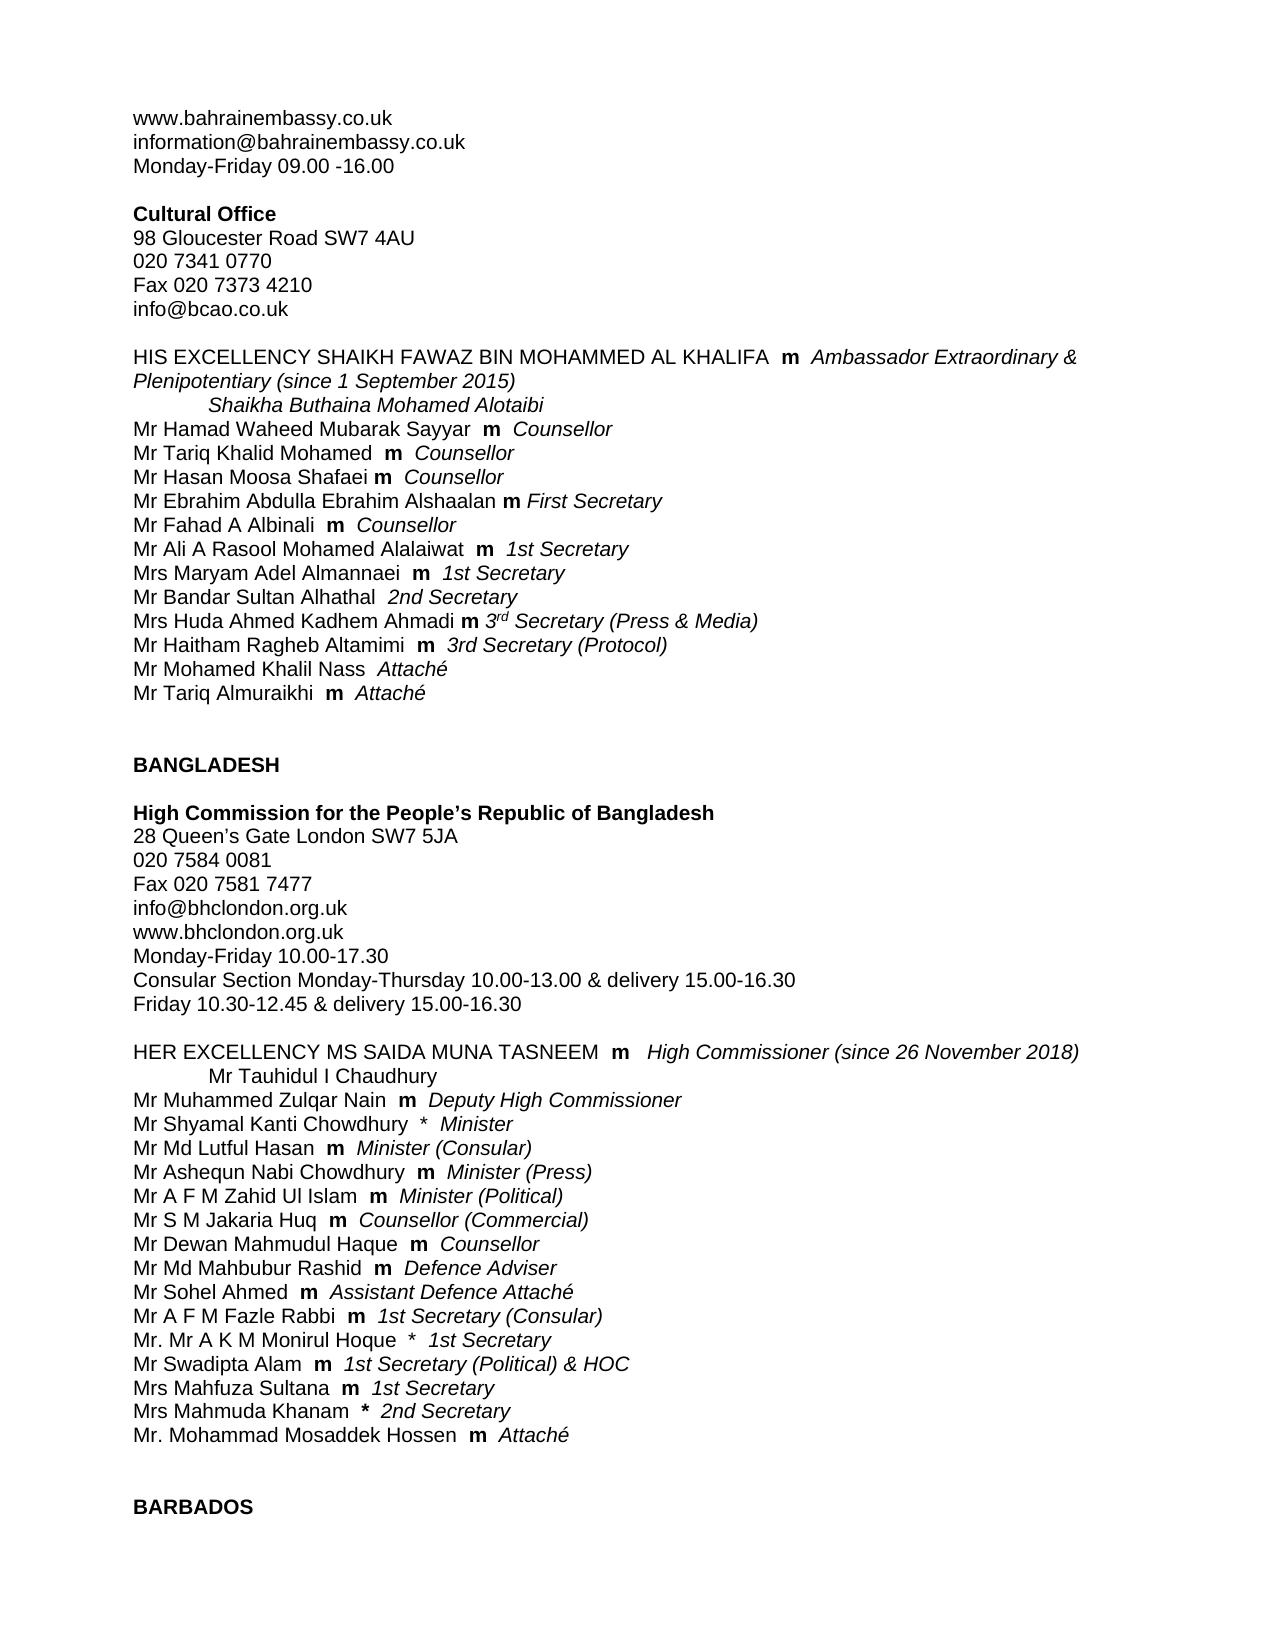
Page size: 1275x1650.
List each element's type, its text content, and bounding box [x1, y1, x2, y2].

text information@bahrainembassy.co.uk [133, 129, 1181, 153]
text Mrs Mahfuza Sultana m 1st Secretary [133, 1375, 1181, 1399]
subtitle Cultural Office [133, 201, 1181, 225]
text Fax 020 7581 7477 [133, 872, 1181, 896]
text info@bhclondon.org.uk [133, 896, 1181, 920]
text Fax 020 7373 4210 [133, 273, 1181, 297]
text Mr Shyamal Kanti Chowdhury * Minister [133, 1112, 1181, 1136]
text Mrs Maryam Adel Almannaei m 1st Secretary [133, 561, 1181, 585]
text Mr A F M Zahid Ul Islam m Minister (Political) [133, 1184, 1181, 1208]
text HER EXCELLENCY MS SAIDA MUNA TASNEEM m High Commissioner (since 26 November 2018) [133, 1040, 1181, 1064]
text Mr. Mr A K M Monirul Hoque * 1st Secretary [133, 1327, 1181, 1351]
text info@bcao.co.uk [133, 297, 1181, 321]
text Mr Ali A Rasool Mohamed Alalaiwat m 1st Secretary [133, 537, 1181, 561]
text Mr Haitham Ragheb Altamimi m 3rd Secretary (Protocol) [133, 633, 1181, 657]
text Monday-Friday 10.00-17.30 [133, 944, 1181, 968]
text High Commission for the People’s Republic of Bangladesh [133, 800, 1181, 824]
text Mr Muhammed Zulqar Nain m Deputy High Commissioner [133, 1088, 1181, 1112]
text Mr Ashequn Nabi Chowdhury m Minister (Press) [133, 1160, 1181, 1184]
text 020 7584 0081 [133, 848, 1181, 872]
text BARBADOS [133, 1495, 1181, 1519]
text Mr. Mohammad Mosaddek Hossen m Attaché [133, 1423, 1181, 1447]
text Mr Tauhidul I Chaudhury [133, 1064, 1181, 1088]
text 020 7341 0770 [133, 249, 1181, 273]
text Consular Section Monday-Thursday 10.00-13.00 & delivery 15.00-16.30 [133, 968, 1181, 992]
text Mr Sohel Ahmed m Assistant Defence Attaché [133, 1279, 1181, 1303]
text Friday 10.30-12.45 & delivery 15.00-16.30 [133, 992, 1181, 1016]
text Mr Fahad A Albinali m Counsellor [133, 513, 1181, 537]
text Mr Md Lutful Hasan m Minister (Consular) [133, 1136, 1181, 1160]
text www.bahrainembassy.co.uk [133, 106, 1181, 129]
text Mr Hasan Moosa Shafaei m Counsellor [133, 465, 1181, 489]
text Shaikha Buthaina Mohamed Alotaibi [133, 393, 1181, 417]
text Mrs Mahmuda Khanam * 2nd Secretary [133, 1399, 1181, 1423]
text Mr Mohamed Khalil Nass Attaché [133, 657, 1181, 681]
text Monday-Friday 09.00 -16.00 [133, 153, 1181, 177]
text BANGLADESH [133, 752, 1181, 776]
text www.bhclondon.org.uk [133, 920, 1181, 944]
text Mr Tariq Almuraikhi m Attaché [133, 681, 1181, 704]
text 98 Gloucester Road SW7 4AU [133, 225, 1181, 249]
text Mr Swadipta Alam m 1st Secretary (Political) & HOC [133, 1351, 1181, 1375]
text Mr Ebrahim Abdulla Ebrahim Alshaalan m First Secretary [133, 489, 1181, 513]
text 28 Queen’s Gate London SW7 5JA [133, 824, 1181, 848]
text Mr Md Mahbubur Rashid m Defence Adviser [133, 1256, 1181, 1279]
text Mrs Huda Ahmed Kadhem Ahmadi m 3rd Secretary (Press & Media) [133, 609, 1181, 633]
text HIS EXCELLENCY SHAIKH FAWAZ BIN MOHAMMED AL KHALIFA m Ambassador Extraordinary & Plenipotentiary (since 1 September 2015) [133, 345, 1181, 393]
text Mr Hamad Waheed Mubarak Sayyar m Counsellor [133, 417, 1181, 441]
text Mr S M Jakaria Huq m Counsellor (Commercial) [133, 1208, 1181, 1232]
text Mr A F M Fazle Rabbi m 1st Secretary (Consular) [133, 1303, 1181, 1327]
text Mr Tariq Khalid Mohamed m Counsellor [133, 441, 1181, 465]
text Mr Bandar Sultan Alhathal 2nd Secretary [133, 585, 1181, 609]
text Mr Dewan Mahmudul Haque m Counsellor [133, 1232, 1181, 1256]
